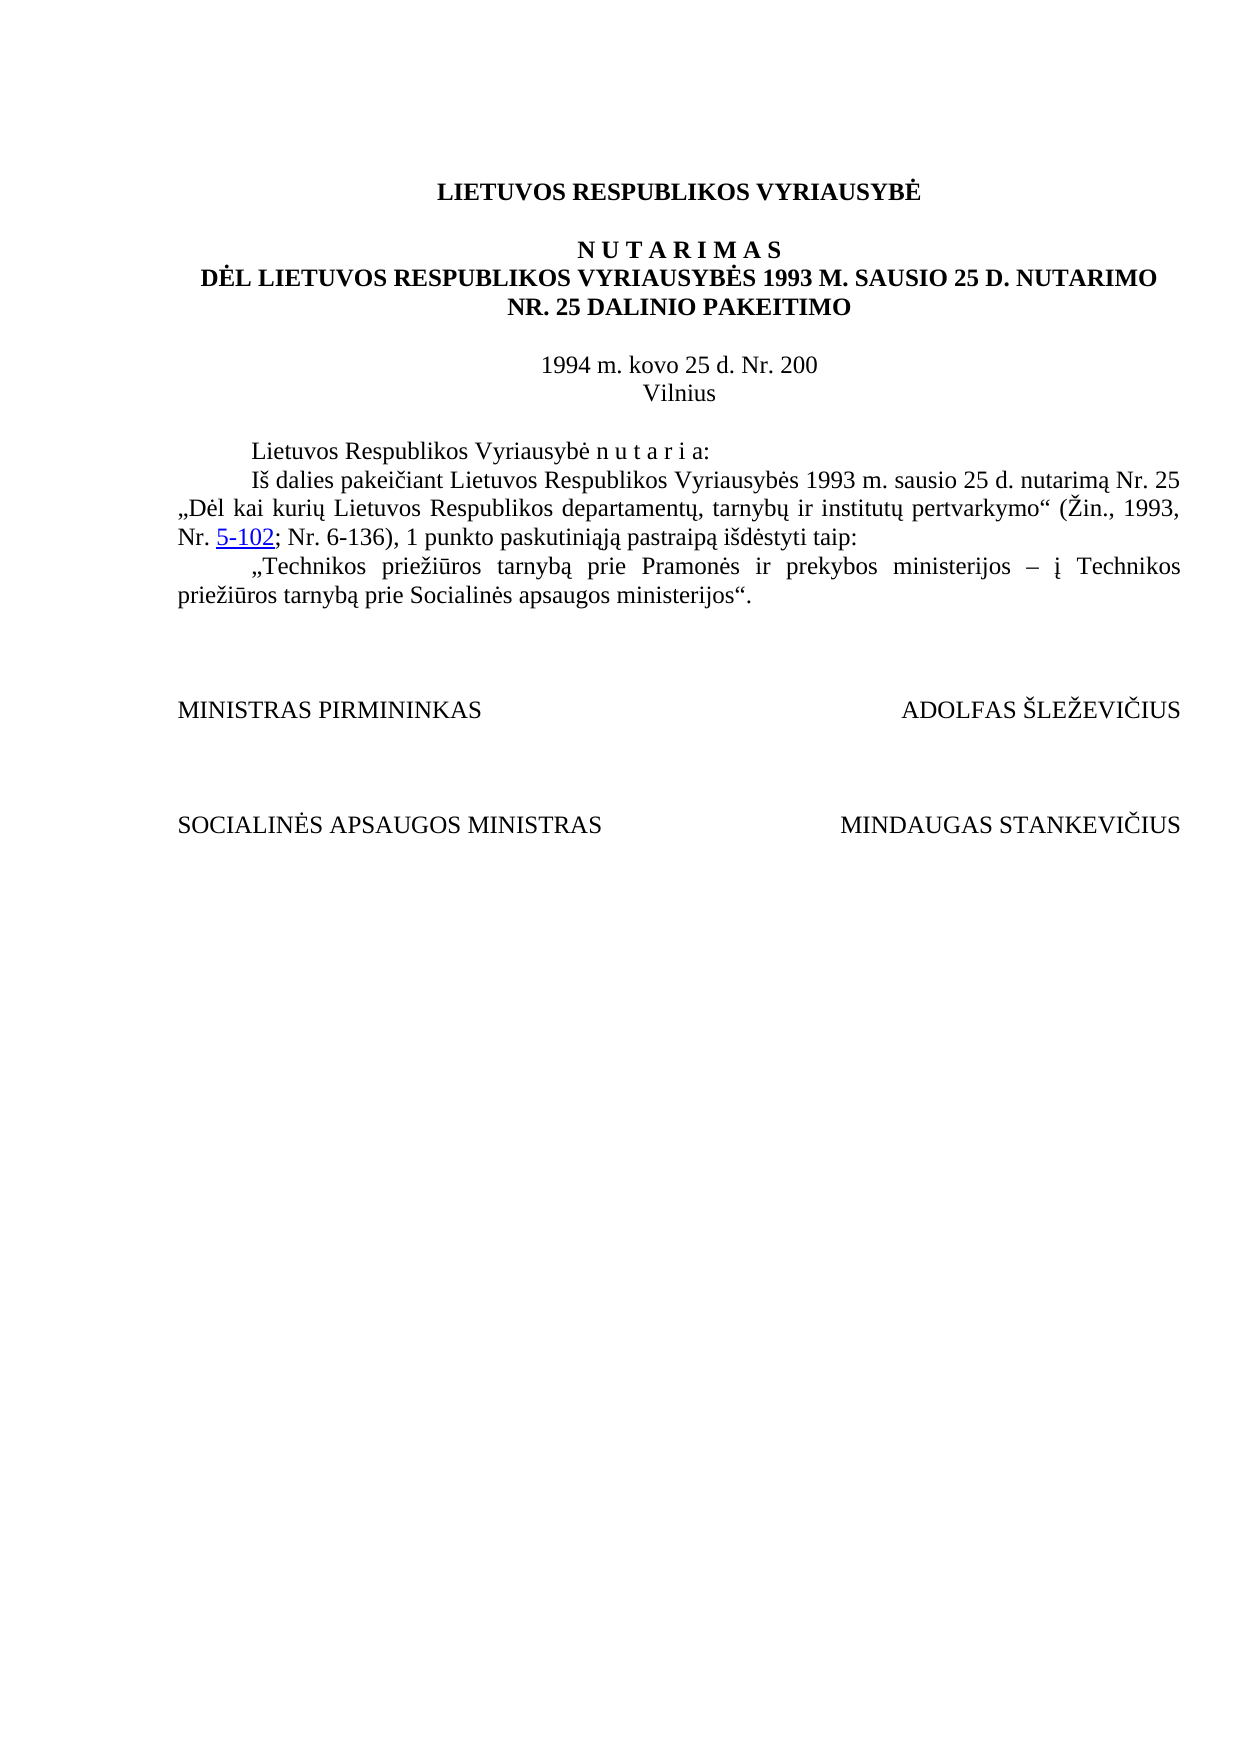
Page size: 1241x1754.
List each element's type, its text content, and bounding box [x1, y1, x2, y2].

text MINISTRAS PIRMININKAS ADOLFAS ŠLEŽEVIČIUS [177, 695, 1181, 723]
text N U T A R I M A S [177, 235, 1181, 263]
text SOCIALINĖS APSAUGOS MINISTRAS MINDAUGAS STANKEVIČIUS [177, 810, 1181, 838]
text 1994 m. kovo 25 d. Nr. 200 [177, 350, 1181, 378]
text Iš dalies pakeičiant Lietuvos Respublikos Vyriausybės 1993 m. sausio 25 d. nutarimą Nr. 25 „Dėl kai kurių Lietuvos Respublikos departamentų, tarnybų ir institutų pertvarkymo“ (Žin., 1993, Nr. 5-102; Nr. 6-136), 1 punkto paskutiniąją pastraipą išdėstyti taip: [177, 465, 1181, 551]
text DĖL LIETUVOS RESPUBLIKOS VYRIAUSYBĖS 1993 M. SAUSIO 25 D. NUTARIMO NR. 25 DALINIO PAKEITIMO [177, 263, 1181, 321]
text LIETUVOS RESPUBLIKOS VYRIAUSYBĖ [177, 177, 1181, 206]
text Lietuvos Respublikos Vyriausybė nutaria: [177, 436, 1181, 465]
text Vilnius [177, 378, 1181, 407]
text „Technikos priežiūros tarnybą prie Pramonės ir prekybos ministerijos – į Technikos priežiūros tarnybą prie Socialinės apsaugos ministerijos“. [177, 551, 1181, 608]
